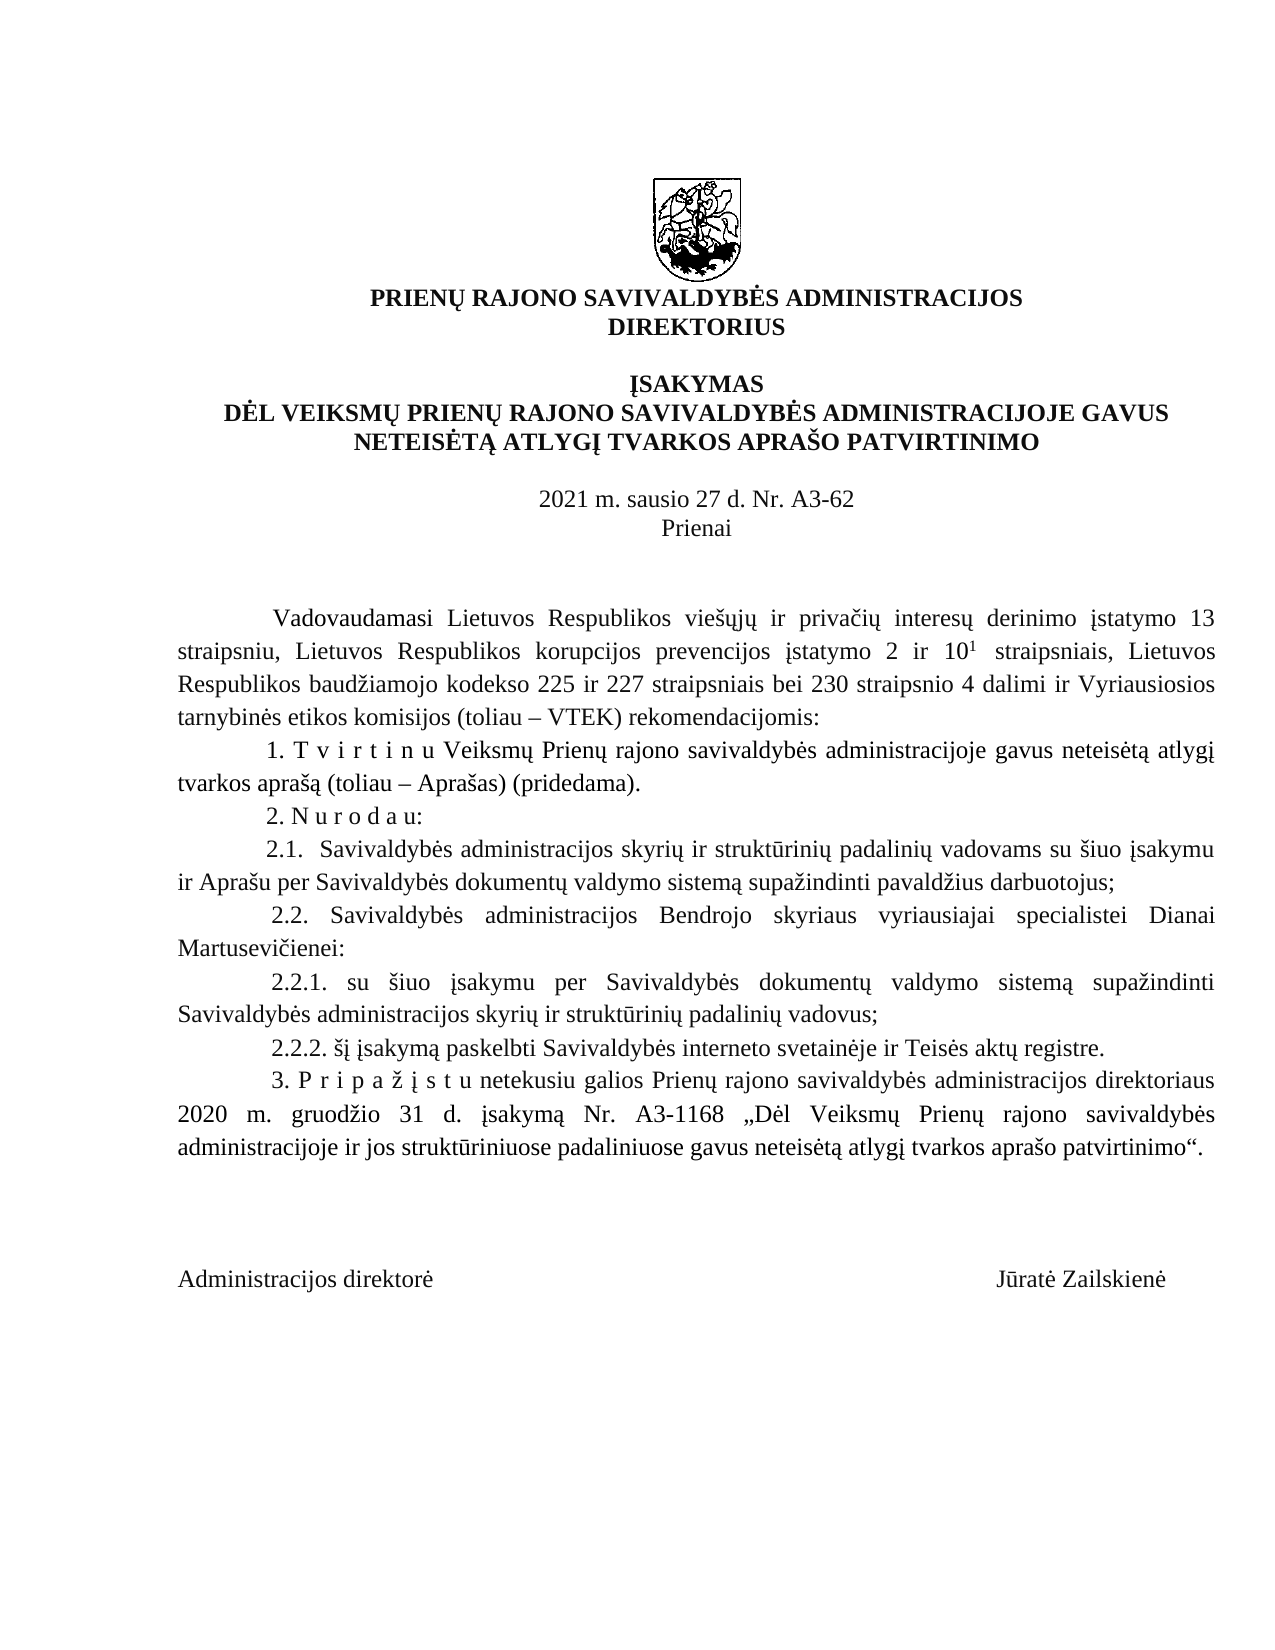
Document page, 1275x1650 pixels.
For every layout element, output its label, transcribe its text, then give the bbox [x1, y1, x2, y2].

text 2.2. Savivaldybės administracijos Bendrojo skyriaus vyriausiajai specialistei Dianai Martusevičienei: [177, 901, 1216, 962]
text 1. T v i r t i n u Veiksmų Prienų rajono savivaldybės administracijoje gavus neteisėtą atlygį tvarkos aprašą (toliau – Aprašas) (pridedama). [177, 735, 1216, 797]
text 2.2.1. su šiuo įsakymu per Savivaldybės dokumentų valdymo sistemą supažindinti Savivaldybės administracijos skyrių ir struktūrinių padalinių vadovus; [177, 967, 1216, 1028]
text Prienai [177, 513, 1216, 542]
text PRIENŲ RAJONO SAVIVALDYBĖS ADMINISTRACIJOS [177, 283, 1216, 312]
text DĖL VEIKSMŲ PRIENŲ RAJONO SAVIVALDYBĖS ADMINISTRACIJOJE GAVUS NETEISĖTĄ ATLYGĮ TVARKOS APRAŠO PATVIRTINIMO [177, 398, 1216, 455]
text ĮSAKYMAS [177, 369, 1216, 398]
text 2. N u r o d a u: [177, 801, 1216, 830]
text 3. P r i p a ž į s t u netekusiu galios Prienų rajono savivaldybės administracijos direktoriaus 2020 m. gruodžio 31 d. įsakymą Nr. A3-1168 „Dėl Veiksmų Prienų rajono savivaldybės administracijoje ir jos struktūriniuose padaliniuose gavus neteisėtą atlygį tvarkos aprašo patvirtinimo“. [177, 1066, 1216, 1160]
text Administracijos direktorė Jūratė Zailskienė [177, 1264, 1216, 1292]
text Vadovaudamasi Lietuvos Respublikos viešųjų ir privačių interesų derinimo įstatymo 13 straipsniu, Lietuvos Respublikos korupcijos prevencijos įstatymo 2 ir 101 straipsniais, Lietuvos Respublikos baudžiamojo kodekso 225 ir 227 straipsniais bei 230 straipsnio 4 dalimi ir Vyriausiosios tarnybinės etikos komisijos (toliau – VTEK) rekomendacijomis: [177, 603, 1216, 731]
text 2021 m. sausio 27 d. Nr. A3-62 [177, 484, 1216, 513]
text 2.2.2. šį įsakymą paskelbti Savivaldybės interneto svetainėje ir Teisės aktų registre. [177, 1033, 1216, 1061]
text 2.1. Savivaldybės administracijos skyrių ir struktūrinių padalinių vadovams su šiuo įsakymu ir Aprašu per Savivaldybės dokumentų valdymo sistemą supažindinti pavaldžius darbuotojus; [177, 834, 1216, 896]
text DIREKTORIUS [177, 312, 1216, 340]
